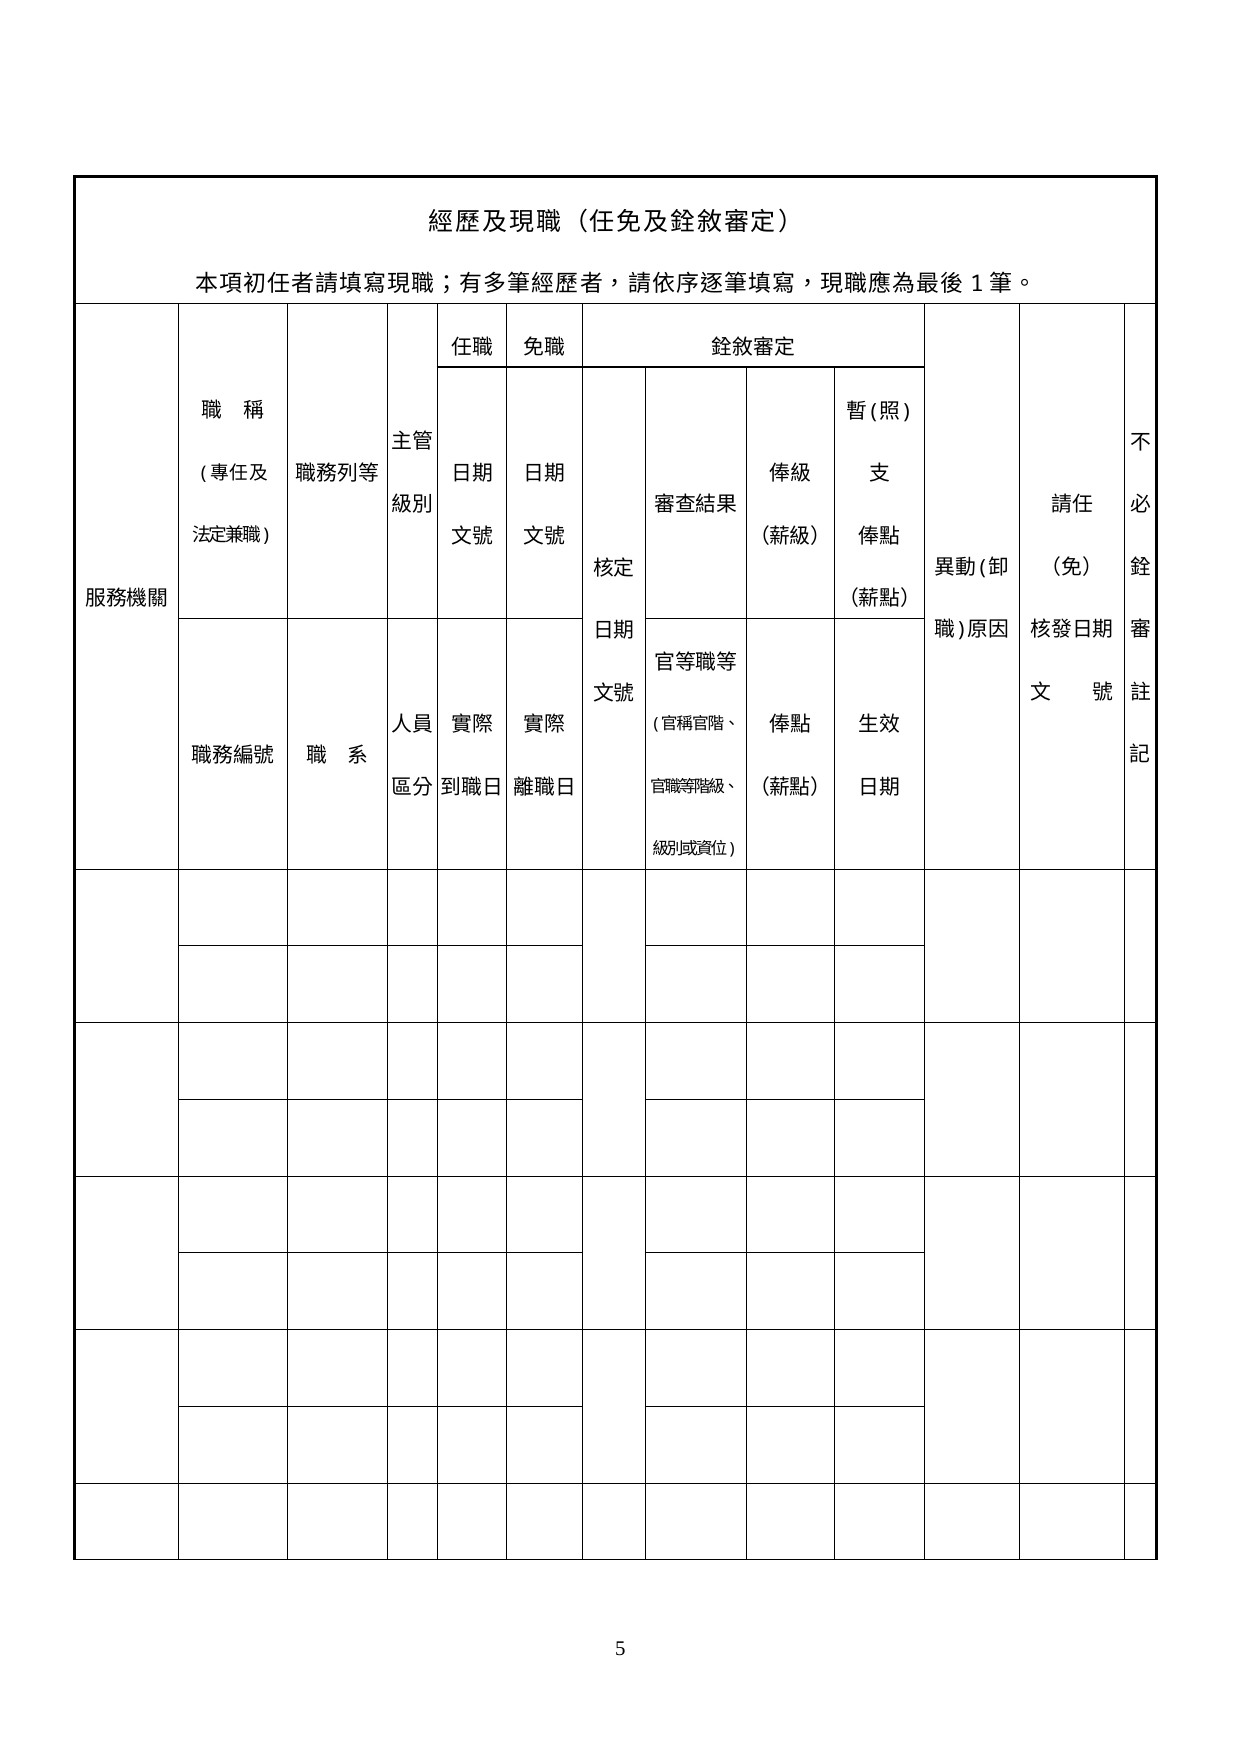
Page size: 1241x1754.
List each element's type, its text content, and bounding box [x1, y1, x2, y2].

table_cell [835, 1330, 924, 1406]
table_cell [646, 1100, 746, 1176]
table_cell [646, 1407, 746, 1483]
table_cell [179, 1100, 287, 1176]
table_cell [583, 1330, 645, 1483]
table_cell [438, 1100, 506, 1176]
table_cell [388, 1023, 437, 1099]
table_cell 服務機關 [76, 304, 178, 868]
table_cell 核定日期文號 [583, 368, 645, 868]
table_cell 人員 區分 [388, 619, 437, 868]
table_cell [583, 1023, 645, 1176]
table_cell [438, 1484, 506, 1559]
table_cell [288, 1253, 387, 1329]
table_cell [507, 1484, 582, 1559]
table_cell 不必銓審註記 [1125, 304, 1155, 868]
table_cell [179, 1407, 287, 1483]
table_cell [179, 1484, 287, 1559]
table_cell [438, 1407, 506, 1483]
table_header 經歷及現職（任免及銓敘審定） 本項初任者請填寫現職；有多筆經歷者，請依序逐筆填寫，現職應為最後1筆。 [76, 178, 1155, 303]
table_cell [1020, 1484, 1124, 1559]
table_cell [288, 1177, 387, 1252]
table_cell 任職 [438, 304, 506, 366]
table_cell 審查結果 [646, 368, 746, 617]
table_cell [507, 1330, 582, 1406]
table_cell [76, 870, 178, 1022]
table_cell 職 稱 (專任及 法定兼職) [179, 304, 287, 617]
table_cell 銓敘審定 [583, 304, 924, 366]
table_cell [747, 1484, 834, 1559]
table_cell [76, 1330, 178, 1483]
table_cell [507, 1100, 582, 1176]
table_cell [438, 946, 506, 1022]
table_cell 暫(照)支 俸點 （薪點） [835, 368, 924, 617]
table_cell [747, 870, 834, 945]
table_cell [835, 1407, 924, 1483]
table_cell [1020, 1330, 1124, 1483]
table_cell [507, 870, 582, 945]
table_cell [1125, 1330, 1155, 1483]
table_cell [438, 1023, 506, 1099]
table_cell [438, 1177, 506, 1252]
table_cell [288, 1023, 387, 1099]
table_cell 生效 日期 [835, 619, 924, 868]
table_cell [835, 946, 924, 1022]
table_cell 日期 文號 [507, 368, 582, 617]
table_cell 職務列等 [288, 304, 387, 617]
table_cell 官等職等(官稱官階、 官職等階級、 級別或資位) [646, 619, 746, 868]
table_cell [925, 1177, 1019, 1329]
table_cell 異動(卸職)原因 [925, 304, 1019, 868]
table_cell 俸級 （薪級） [747, 368, 834, 617]
table_cell [1020, 870, 1124, 1022]
table_cell [388, 1253, 437, 1329]
table_cell [438, 1253, 506, 1329]
table_cell 免職 [507, 304, 582, 366]
table_cell [507, 946, 582, 1022]
table_cell [747, 1177, 834, 1252]
table_cell [288, 1407, 387, 1483]
table_cell [179, 870, 287, 945]
table_cell [583, 870, 645, 1022]
table_cell [179, 1177, 287, 1252]
table_cell [646, 1023, 746, 1099]
table_cell [388, 1484, 437, 1559]
table_cell [179, 1330, 287, 1406]
table_cell [646, 946, 746, 1022]
table_cell 主管 級別 [388, 304, 437, 617]
table_cell [835, 1100, 924, 1176]
table_cell 實際 離職日 [507, 619, 582, 868]
table_cell [747, 1407, 834, 1483]
table_cell [179, 1253, 287, 1329]
table_cell [76, 1177, 178, 1329]
table_cell [925, 1330, 1019, 1483]
table_cell [1020, 1023, 1124, 1176]
table_cell [747, 1330, 834, 1406]
table_cell 日期 文號 [438, 368, 506, 617]
table_cell [583, 1484, 645, 1559]
table_cell [925, 1484, 1019, 1559]
table_cell [1125, 1023, 1155, 1176]
table_cell [388, 870, 437, 945]
table_cell [507, 1023, 582, 1099]
table_cell [835, 1253, 924, 1329]
table_cell [179, 1023, 287, 1099]
table_cell [179, 946, 287, 1022]
table_cell [388, 1407, 437, 1483]
table_cell [646, 1330, 746, 1406]
table_cell [925, 870, 1019, 1022]
table_cell [438, 870, 506, 945]
table_cell [288, 946, 387, 1022]
table_cell [438, 1330, 506, 1406]
table_cell [835, 1484, 924, 1559]
table_cell [507, 1253, 582, 1329]
table_cell [288, 1484, 387, 1559]
table_cell [507, 1407, 582, 1483]
table_cell [646, 870, 746, 945]
table_cell [646, 1253, 746, 1329]
table_cell [1125, 870, 1155, 1022]
table_cell [288, 1330, 387, 1406]
table_cell 請任（免） 核發日期文 號 [1020, 304, 1124, 868]
table_cell [76, 1023, 178, 1176]
table_cell [1020, 1177, 1124, 1329]
table_cell 職 系 [288, 619, 387, 868]
table_cell [747, 946, 834, 1022]
table_cell [1125, 1177, 1155, 1329]
table_cell [835, 1177, 924, 1252]
table_cell [507, 1177, 582, 1252]
table_cell [388, 946, 437, 1022]
table_cell [76, 1484, 178, 1559]
table_cell [646, 1177, 746, 1252]
table_cell [583, 1177, 645, 1329]
table_cell [835, 870, 924, 945]
table_cell [747, 1023, 834, 1099]
table_cell [388, 1100, 437, 1176]
table_cell [388, 1330, 437, 1406]
table_cell 俸點 （薪點） [747, 619, 834, 868]
table_cell [646, 1484, 746, 1559]
table_cell 實際 到職日 [438, 619, 506, 868]
table_cell [925, 1023, 1019, 1176]
table_cell [747, 1253, 834, 1329]
table_cell [388, 1177, 437, 1252]
table_cell [747, 1100, 834, 1176]
table_cell [1125, 1484, 1155, 1559]
table_cell [288, 1100, 387, 1176]
table_cell [288, 870, 387, 945]
table_cell [835, 1023, 924, 1099]
table_cell 職務編號 [179, 619, 287, 868]
